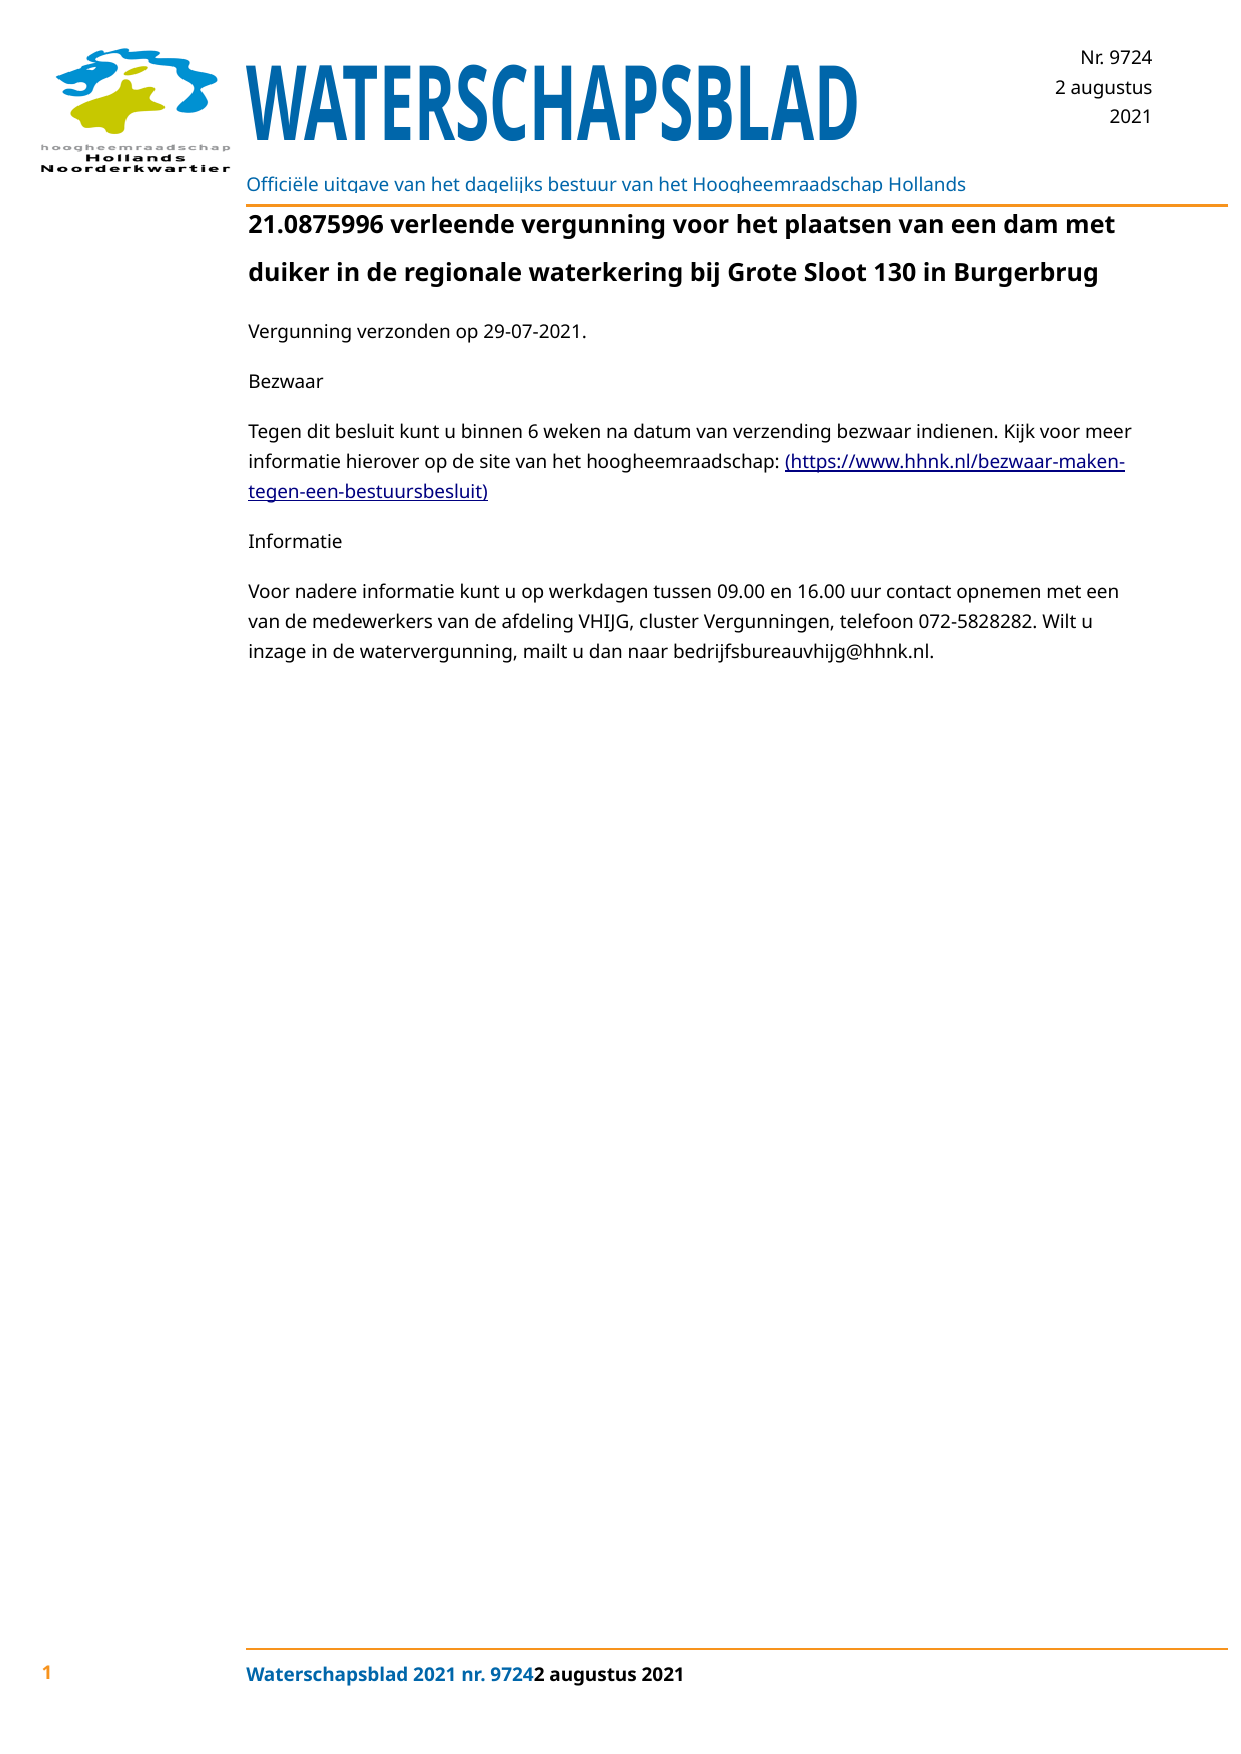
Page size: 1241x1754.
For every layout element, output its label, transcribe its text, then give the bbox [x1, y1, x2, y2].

picture [41, 47, 231, 172]
text 21.0875996 verleende vergunning voor het plaatsen van een dam met duiker in de regionale waterkering bij Grote Sloot 130 in Burgerbrug [248, 207, 1152, 288]
text Vergunning verzonden op 29-07-2021. [248, 318, 1152, 344]
text Informatie [248, 528, 1152, 554]
text Tegen dit besluit kunt u binnen 6 weken na datum van verzending bezwaar indienen. Kijk voor meer informatie hierover op de site van het hoogheemraadschap: (https://www.hhnk.nl/bezwaar-maken-tegen-een-bestuursbesluit) [248, 419, 1152, 504]
text Voor nadere informatie kunt u op werkdagen tussen 09.00 en 16.00 uur contact opnemen met een van de medewerkers van de afdeling VHIJG, cluster Vergunningen, telefoon 072-5828282. Wilt u inzage in de watervergunning, mailt u dan naar bedrijfsbureauvhijg@hhnk.nl. [248, 579, 1152, 664]
text Bezwaar [248, 368, 1152, 394]
